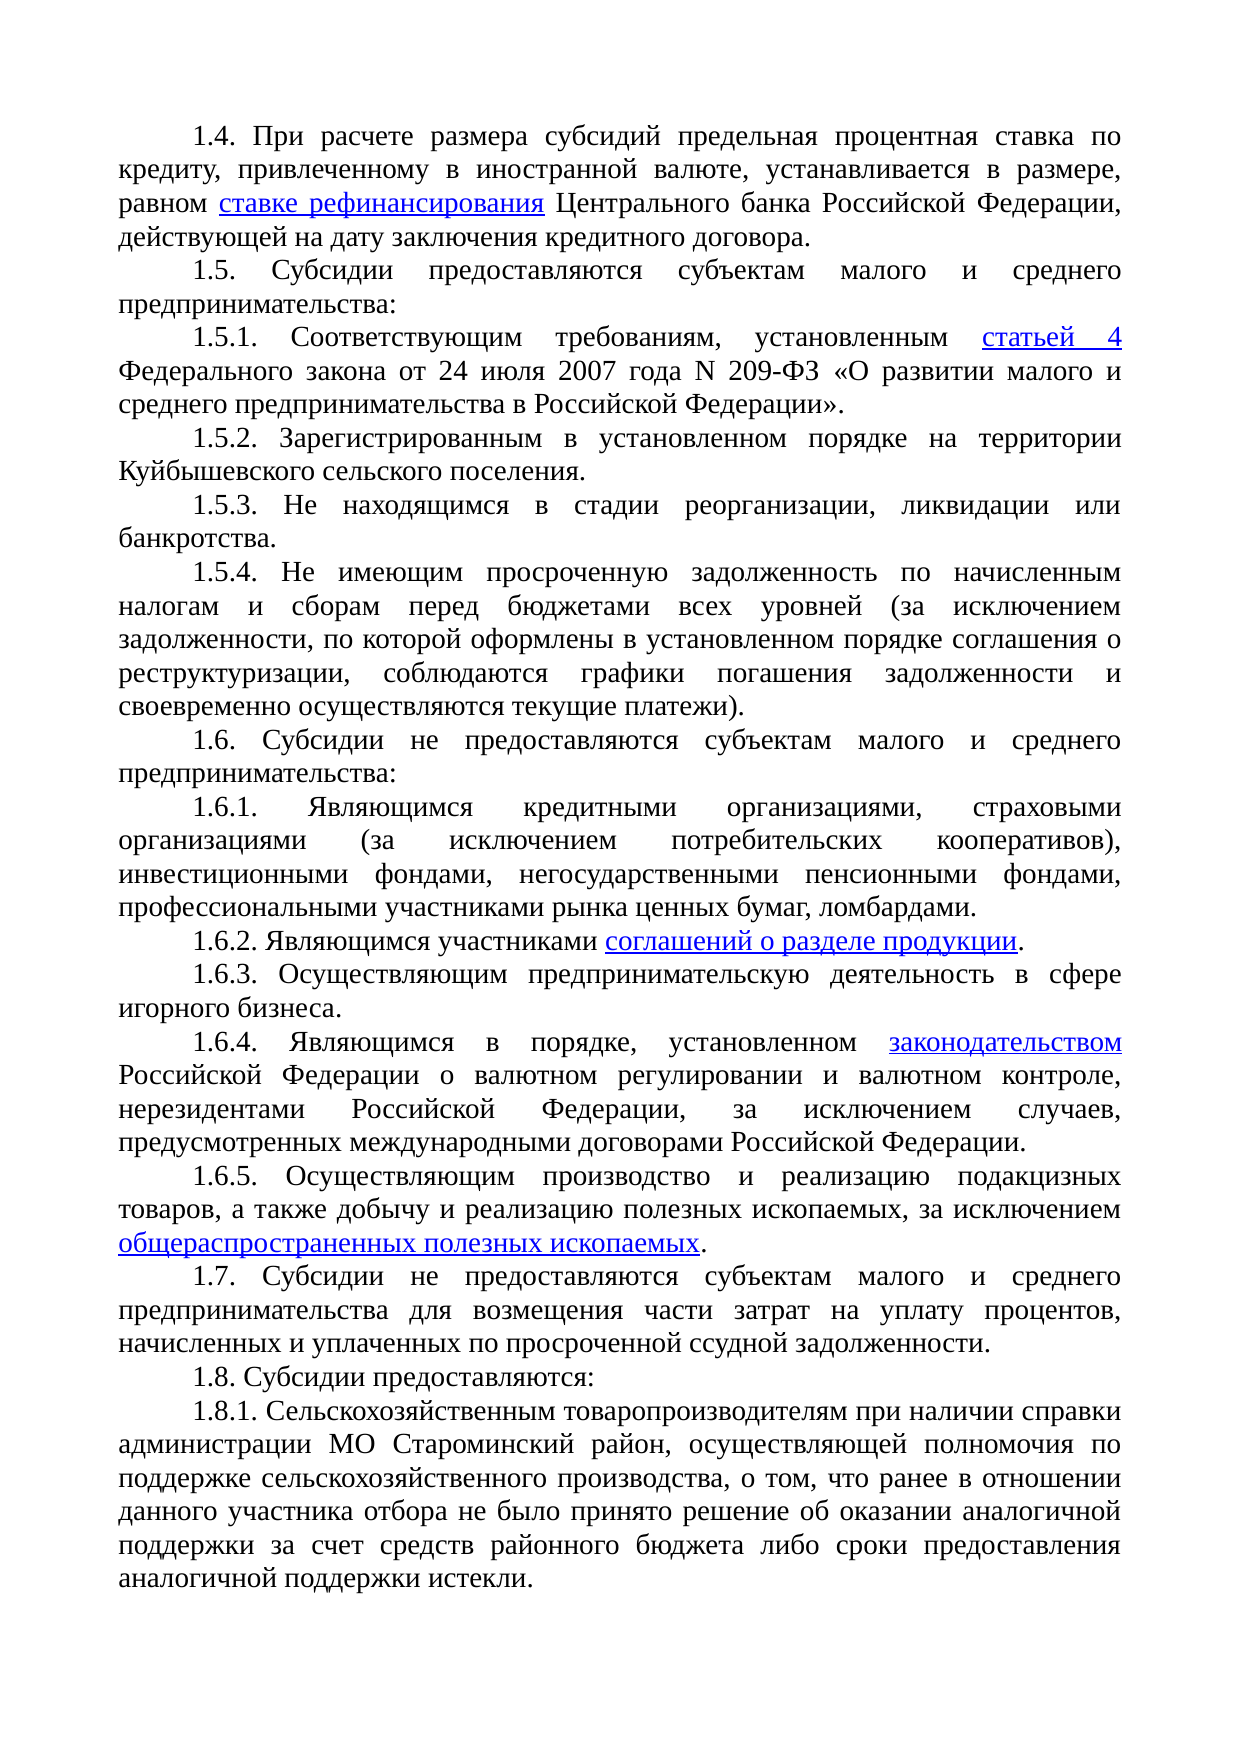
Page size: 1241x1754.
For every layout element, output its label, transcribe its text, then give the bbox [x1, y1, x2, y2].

text 1.8.1. Сельскохозяйственным товаропроизводителям при наличии справки администрации МО Староминский район, осуществляющей полномочия по поддержке сельскохозяйственного производства, о том, что ранее в отношении данного участника отбора не было принято решение об оказании аналогичной поддержки за счет средств районного бюджета либо сроки предоставления аналогичной поддержки истекли. [118, 1393, 1122, 1594]
text 1.6.1. Являющимся кредитными организациями, страховыми организациями (за исключением потребительских кооперативов), инвестиционными фондами, негосударственными пенсионными фондами, профессиональными участниками рынка ценных бумаг, ломбардами. [118, 789, 1122, 923]
text 1.4. При расчете размера субсидий предельная процентная ставка по кредиту, привлеченному в иностранной валюте, устанавливается в размере, равном ставке рефинансирования Центрального банка Российской Федерации, действующей на дату заключения кредитного договора. [118, 118, 1122, 252]
text 1.8. Субсидии предоставляются: [118, 1359, 1122, 1393]
text 1.6. Субсидии не предоставляются субъектам малого и среднего предпринимательства: [118, 722, 1122, 789]
text 1.6.5. Осуществляющим производство и реализацию подакцизных товаров, а также добычу и реализацию полезных ископаемых, за исключением общераспространенных полезных ископаемых. [118, 1158, 1122, 1258]
text 1.5.4. Не имеющим просроченную задолженность по начисленным налогам и сборам перед бюджетами всех уровней (за исключением задолженности, по которой оформлены в установленном порядке соглашения о реструктуризации, соблюдаются графики погашения задолженности и своевременно осуществляются текущие платежи). [118, 554, 1122, 722]
text 1.5.3. Не находящимся в стадии реорганизации, ликвидации или банкротства. [118, 487, 1122, 554]
text 1.6.4. Являющимся в порядке, установленном законодательством Российской Федерации о валютном регулировании и валютном контроле, нерезидентами Российской Федерации, за исключением случаев, предусмотренных международными договорами Российской Федерации. [118, 1024, 1122, 1158]
text 1.5. Субсидии предоставляются субъектам малого и среднего предпринимательства: [118, 252, 1122, 319]
text 1.5.2. Зарегистрированным в установленном порядке на территории Куйбышевского сельского поселения. [118, 420, 1122, 487]
text 1.6.3. Осуществляющим предпринимательскую деятельность в сфере игорного бизнеса. [118, 957, 1122, 1024]
text 1.7. Субсидии не предоставляются субъектам малого и среднего предпринимательства для возмещения части затрат на уплату процентов, начисленных и уплаченных по просроченной ссудной задолженности. [118, 1258, 1122, 1359]
text 1.5.1. Соответствующим требованиям, установленным статьей 4 Федерального закона от 24 июля 2007 года N 209-ФЗ «О развитии малого и среднего предпринимательства в Российской Федерации». [118, 319, 1122, 420]
text 1.6.2. Являющимся участниками соглашений о разделе продукции. [118, 923, 1122, 957]
